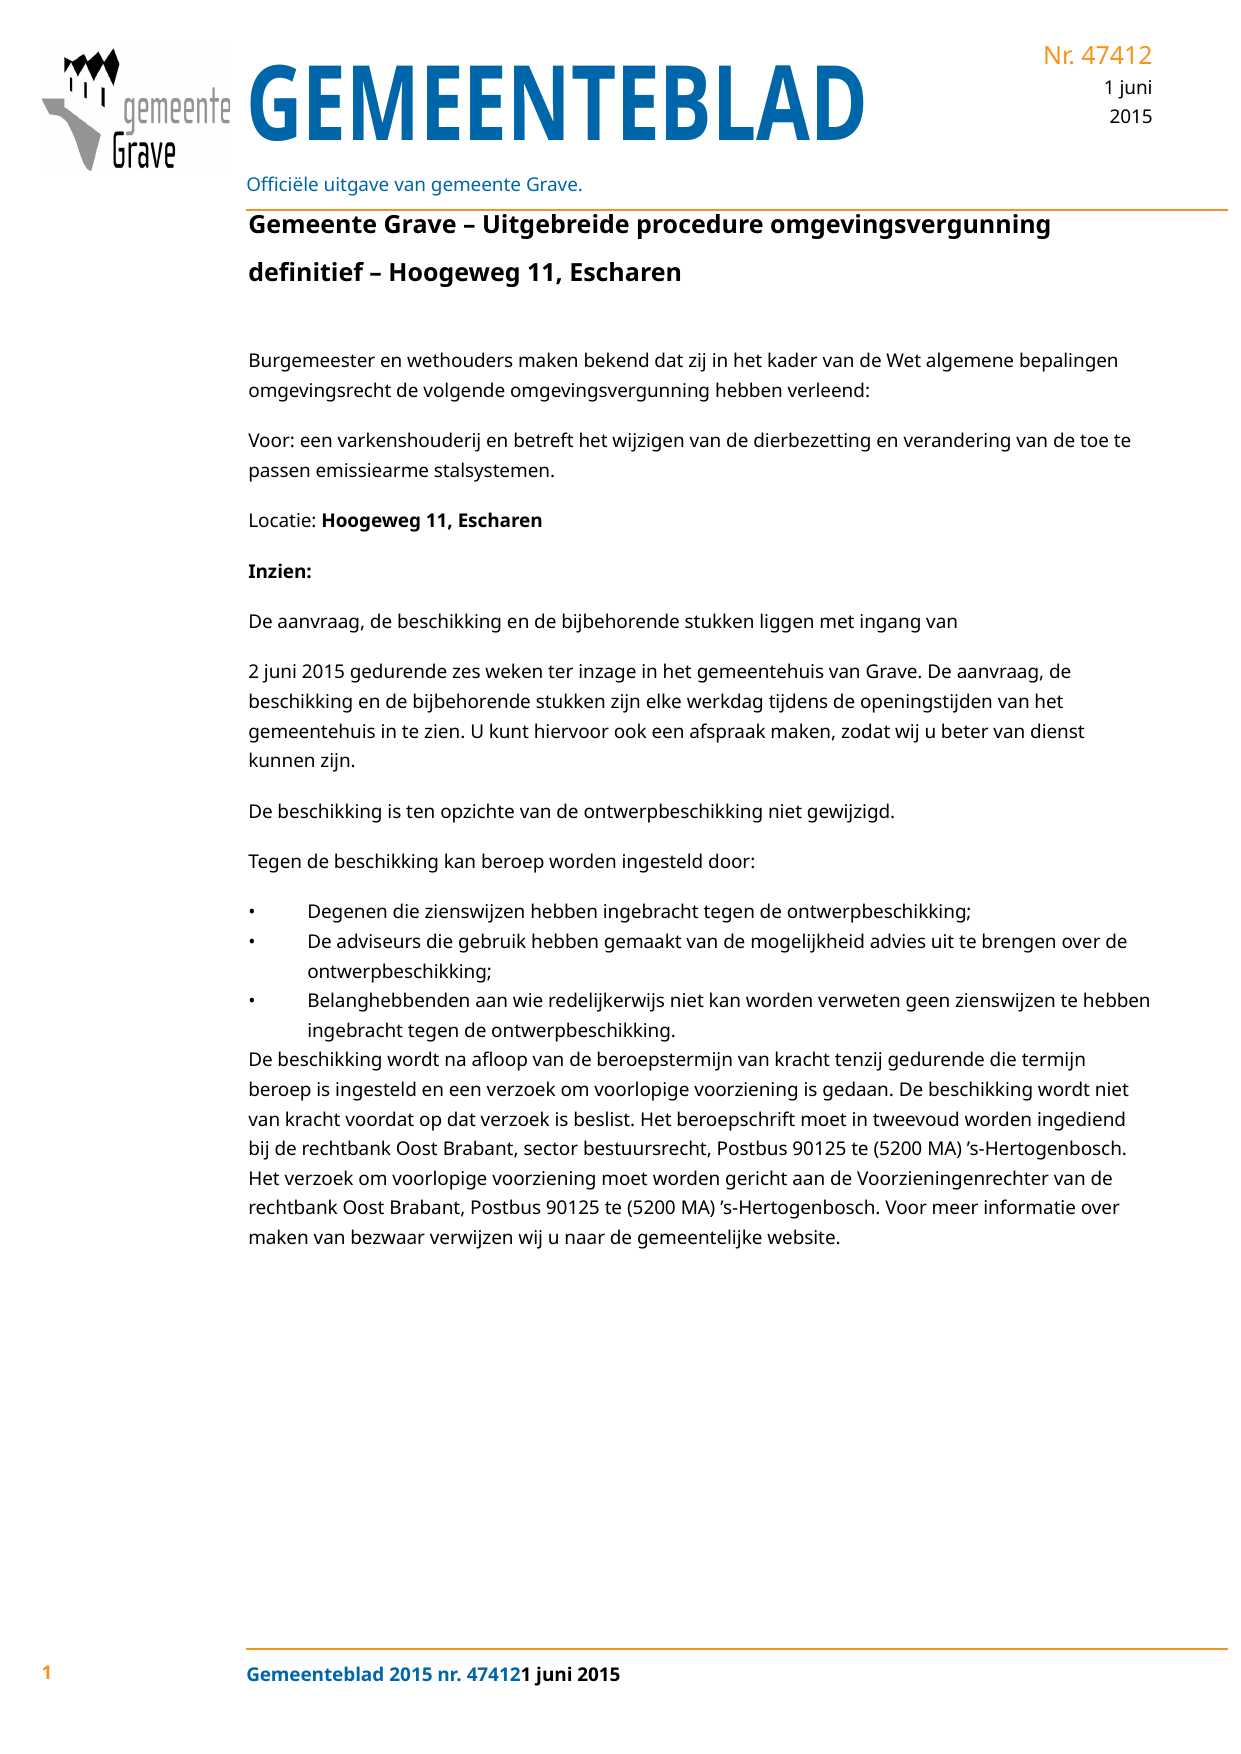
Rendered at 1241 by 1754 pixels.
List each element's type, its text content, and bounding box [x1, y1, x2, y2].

list Belanghebbenden aan wie redelijkerwijs niet kan worden verweten geen zienswijzen te hebben ingebracht tegen de ontwerpbeschikking. [248, 987, 1152, 1043]
picture [41, 47, 231, 172]
text De aanvraag, de beschikking en de bijbehorende stukken liggen met ingang van [248, 608, 1152, 634]
list De adviseurs die gebruik hebben gemaakt van de mogelijkheid advies uit te brengen over de ontwerpbeschikking; [248, 928, 1152, 984]
list Degenen die zienswijzen hebben ingebracht tegen de ontwerpbeschikking; [248, 899, 1152, 924]
text De beschikking is ten opzichte van de ontwerpbeschikking niet gewijzigd. [248, 798, 1152, 824]
text 2 juni 2015 gedurende zes weken ter inzage in het gemeentehuis van Grave. De aanvraag, de beschikking en de bijbehorende stukken zijn elke werkdag tijdens de openingstijden van het gemeentehuis in te zien. U kunt hiervoor ook een afspraak maken, zodat wij u beter van dienst kunnen zijn. [248, 659, 1152, 773]
text Gemeente Grave – Uitgebreide procedure omgevingsvergunning definitief – Hoogeweg 11, Escharen [248, 211, 1152, 288]
text Locatie: Hoogeweg 11, Escharen [248, 507, 1152, 533]
text Voor: een varkenshouderij en betreft het wijzigen van de dierbezetting en verandering van de toe te passen emissiearme stalsystemen. [248, 427, 1152, 483]
text Tegen de beschikking kan beroep worden ingesteld door: [248, 848, 1152, 874]
text De beschikking wordt na afloop van de beroepstermijn van kracht tenzij gedurende die termijn beroep is ingesteld en een verzoek om voorlopige voorziening is gedaan. De beschikking wordt niet van kracht voordat op dat verzoek is beslist. Het beroepschrift moet in tweevoud worden ingediend bij de rechtbank Oost Brabant, sector bestuursrecht, Postbus 90125 te (5200 MA) ’s-Hertogenbosch. Het verzoek om voorlopige voorziening moet worden gericht aan de Voorzieningenrechter van de rechtbank Oost Brabant, Postbus 90125 te (5200 MA) ’s-Hertogenbosch. Voor meer informatie over maken van bezwaar verwijzen wij u naar de gemeentelijke website. [248, 1047, 1152, 1250]
text Inzien: [248, 558, 1152, 584]
text Burgemeester en wethouders maken bekend dat zij in het kader van de Wet algemene bepalingen omgevingsrecht de volgende omgevingsvergunning hebben verleend: [248, 347, 1152, 403]
